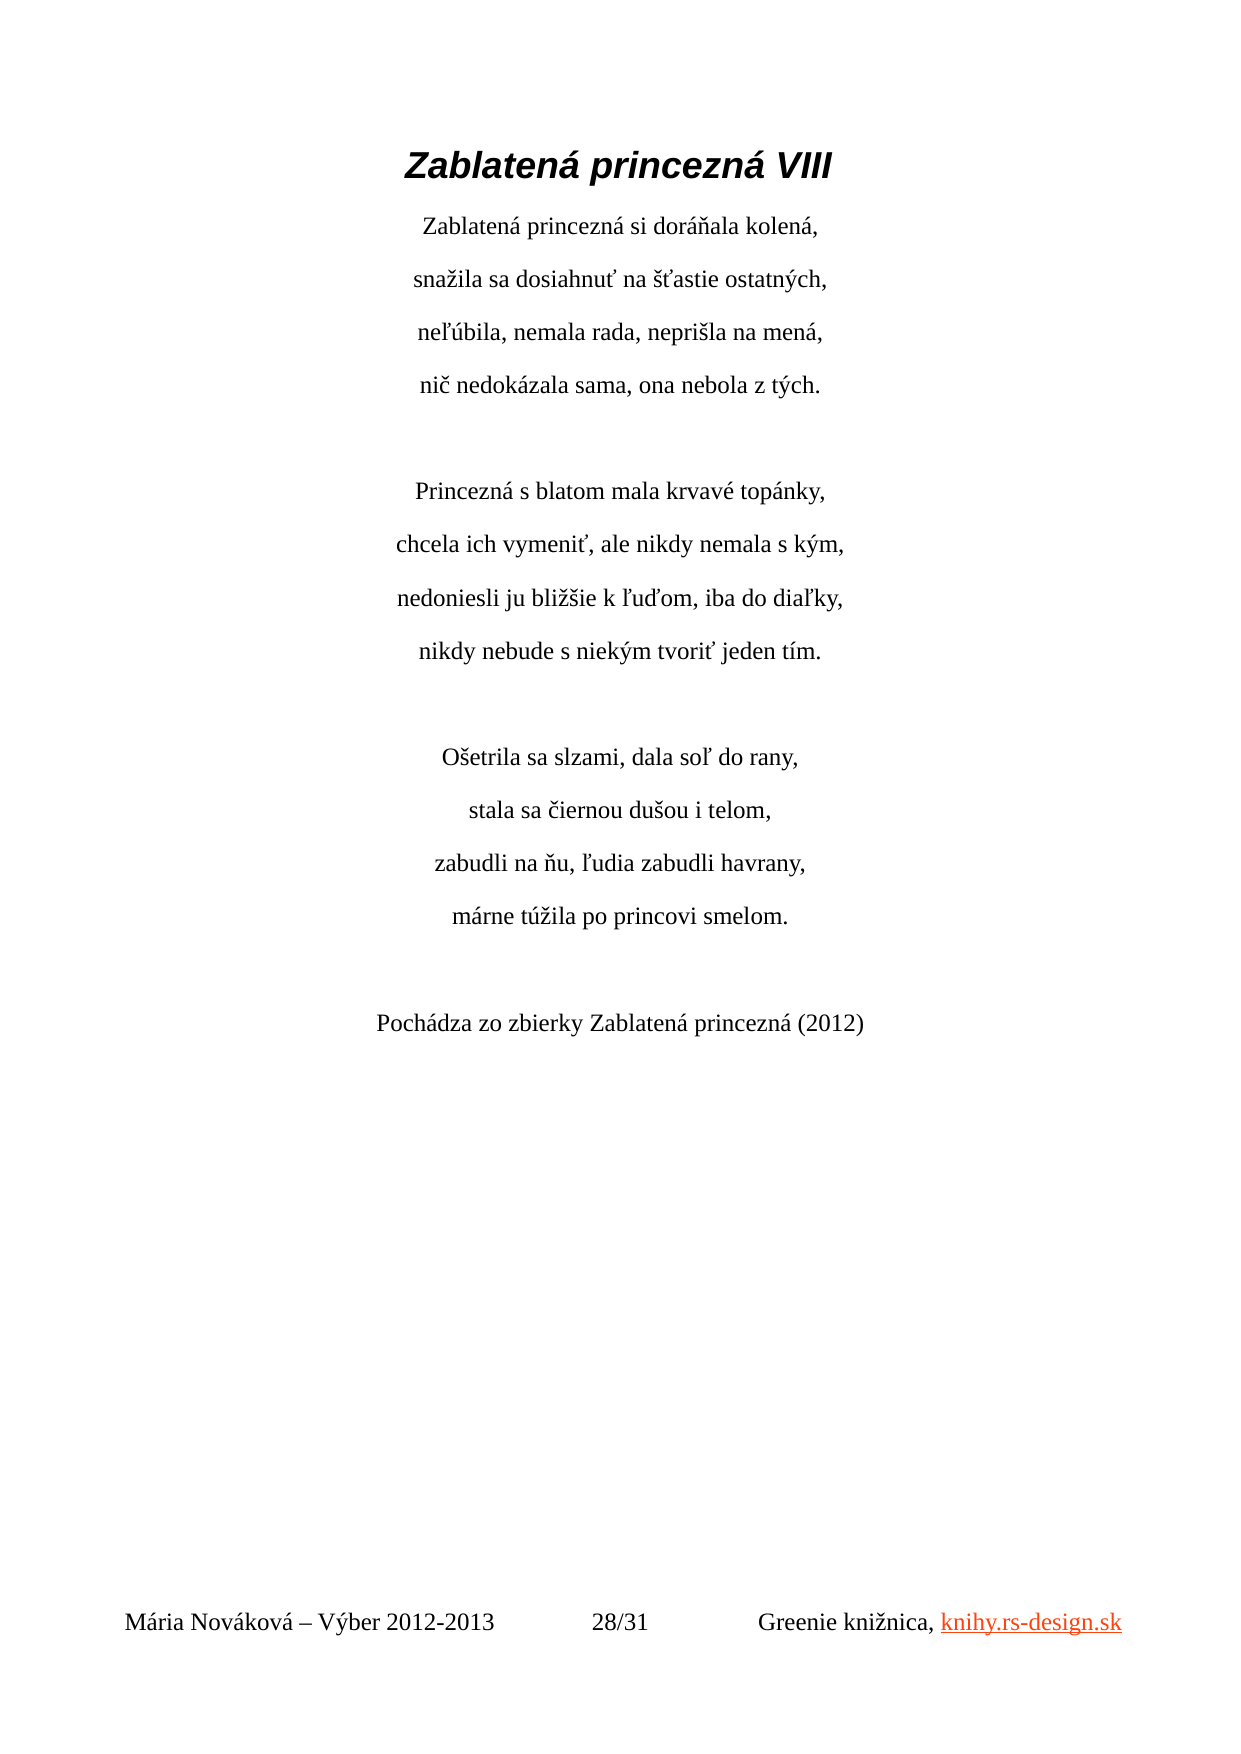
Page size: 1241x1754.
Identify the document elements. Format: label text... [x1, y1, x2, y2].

text neľúbila, nemala rada, neprišla na mená, [118, 317, 1122, 346]
text nikdy nebude s niekým tvoriť jeden tím. [118, 636, 1122, 664]
text stala sa čiernou dušou i telom, [118, 795, 1122, 824]
text Ošetrila sa slzami, dala soľ do rany, [118, 742, 1122, 771]
text Princezná s blatom mala krvavé topánky, [118, 476, 1122, 505]
subtitle Zablatená princezná VIII [118, 143, 1122, 186]
text chcela ich vymeniť, ale nikdy nemala s kým, [118, 529, 1122, 558]
text Zablatená princezná si doráňala kolená, [118, 211, 1122, 239]
text márne túžila po princovi smelom. [118, 901, 1122, 930]
text Pochádza zo zbierky Zablatená princezná (2012) [118, 1008, 1122, 1036]
text nič nedokázala sama, ona nebola z tých. [118, 370, 1122, 399]
text snažila sa dosiahnuť na šťastie ostatných, [118, 264, 1122, 293]
text zabudli na ňu, ľudia zabudli havrany, [118, 848, 1122, 877]
text nedoniesli ju bližšie k ľuďom, iba do diaľky, [118, 583, 1122, 611]
